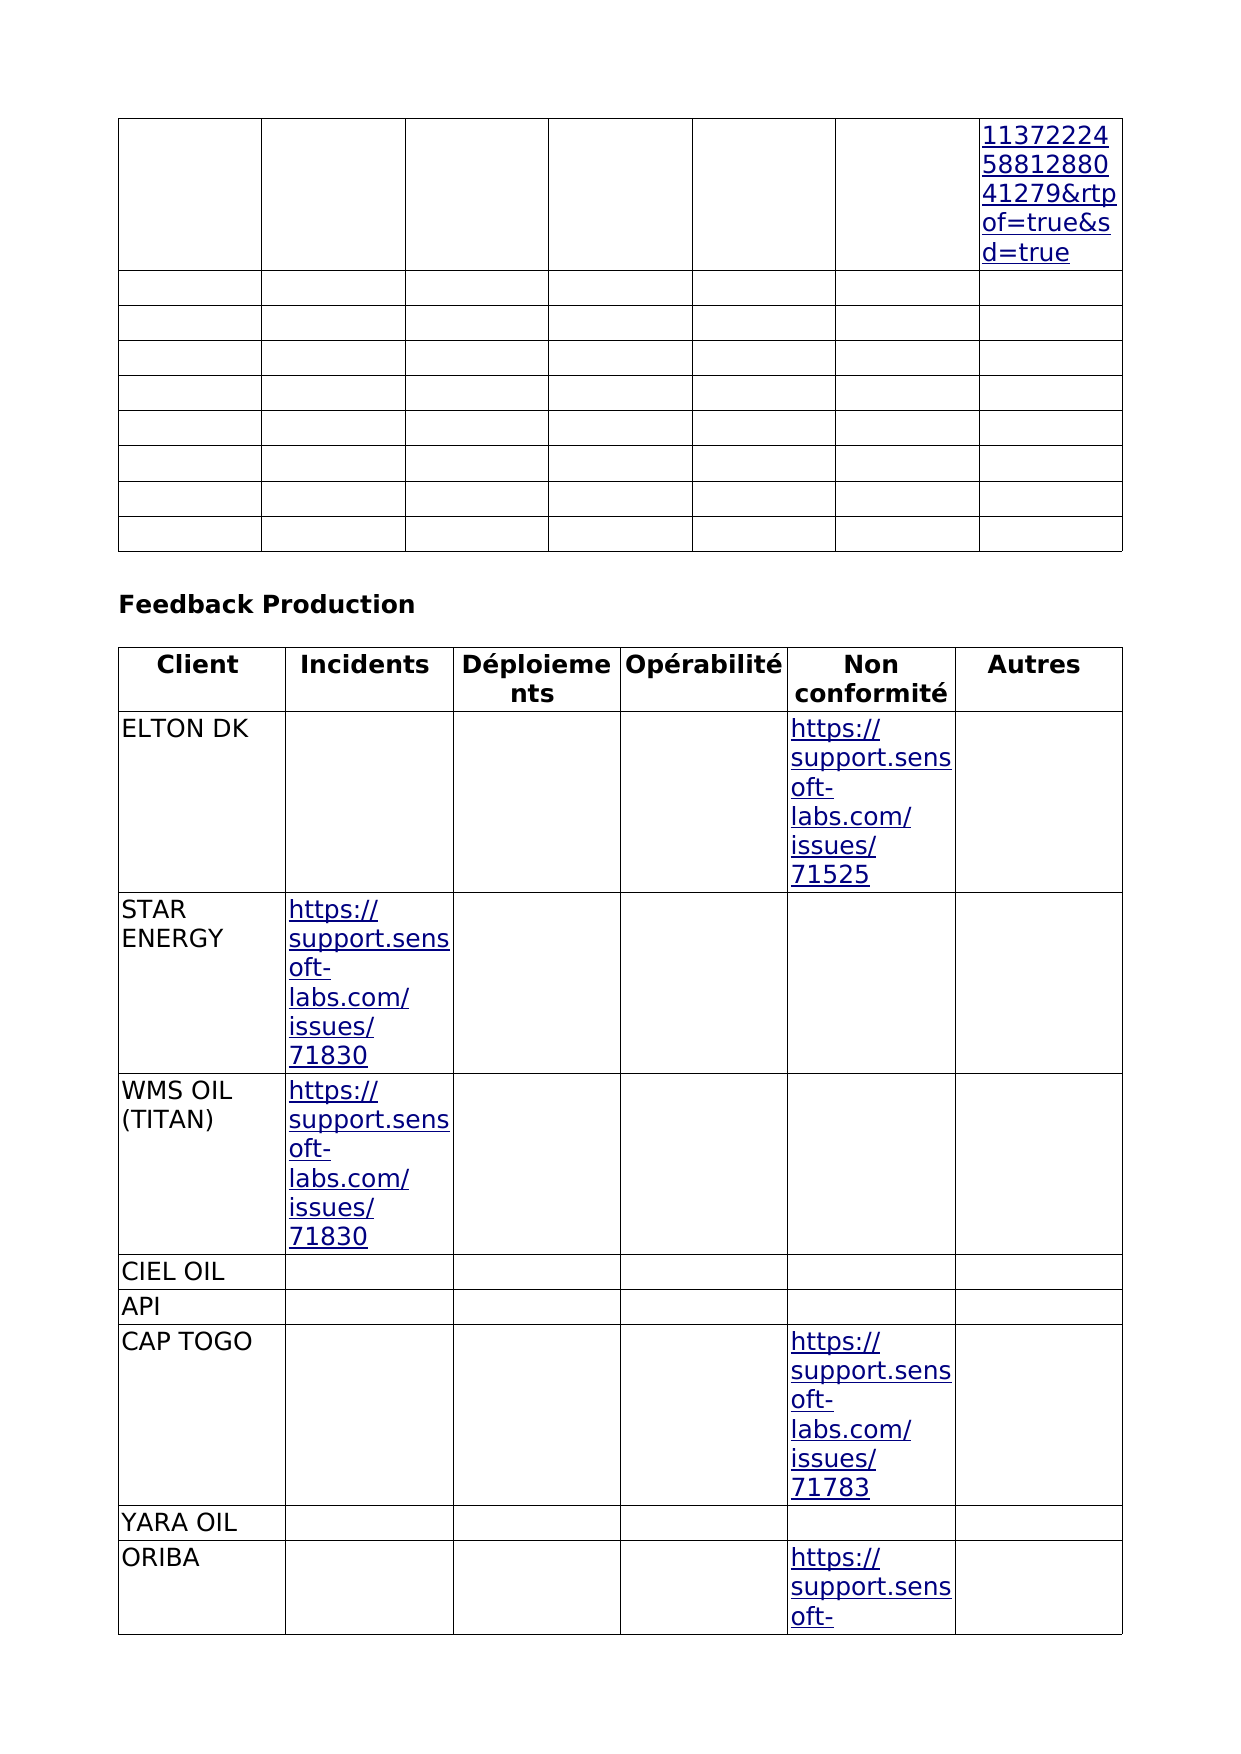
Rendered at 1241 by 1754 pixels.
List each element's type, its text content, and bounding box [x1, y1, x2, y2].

table_cell [621, 893, 787, 1073]
table_cell [454, 1325, 620, 1505]
table_cell [262, 119, 405, 270]
table_cell [836, 411, 979, 445]
table_cell https://support.sensoft- [788, 1541, 955, 1634]
table_cell [454, 893, 620, 1073]
table_cell 113722245881288041279&rtpof=true&sd=true [980, 119, 1122, 270]
table_cell [119, 411, 261, 445]
table_cell [693, 341, 835, 375]
table_cell [788, 893, 955, 1073]
table_cell [980, 411, 1122, 445]
table_cell [621, 712, 787, 892]
table_cell https://support.sensoft-labs.com/issues/71830 [286, 893, 453, 1073]
table_cell [956, 1506, 1122, 1540]
table_cell [836, 119, 979, 270]
table_cell CIEL OIL [119, 1255, 285, 1289]
table_cell https://support.sensoft-labs.com/issues/71525 [788, 712, 955, 892]
table_cell [956, 1290, 1122, 1324]
table_cell [119, 306, 261, 340]
table_cell [262, 446, 405, 481]
table_cell [454, 1290, 620, 1324]
table_cell [262, 411, 405, 445]
table_cell [980, 517, 1122, 551]
table_cell https://support.sensoft-labs.com/issues/71783 [788, 1325, 955, 1505]
table_cell [119, 446, 261, 481]
table_header Non conformité [788, 648, 955, 711]
table_cell [621, 1541, 787, 1634]
table_cell [956, 893, 1122, 1073]
table_cell ELTON DK [119, 712, 285, 892]
table_cell [406, 341, 548, 375]
table_cell [693, 446, 835, 481]
table_cell [788, 1506, 955, 1540]
table_cell [956, 1074, 1122, 1254]
table_cell [406, 119, 548, 270]
table_cell [549, 411, 692, 445]
table_cell [836, 271, 979, 305]
table_cell [549, 482, 692, 516]
table_cell [621, 1290, 787, 1324]
table_cell [693, 271, 835, 305]
table_header Incidents [286, 648, 453, 711]
table_cell [693, 517, 835, 551]
table_cell [836, 482, 979, 516]
table_cell [119, 341, 261, 375]
table_cell [549, 306, 692, 340]
table_cell [454, 1506, 620, 1540]
table_cell [406, 446, 548, 481]
table_cell [406, 411, 548, 445]
table_cell [693, 411, 835, 445]
table_cell [406, 271, 548, 305]
table_header Autres [956, 648, 1122, 711]
table_cell [286, 712, 453, 892]
table_cell [119, 376, 261, 410]
table_cell [621, 1325, 787, 1505]
table_cell [621, 1506, 787, 1540]
table_cell [956, 1541, 1122, 1634]
table_cell [836, 306, 979, 340]
table_cell [262, 482, 405, 516]
table_cell CAP TOGO [119, 1325, 285, 1505]
table_cell [549, 341, 692, 375]
table_cell [406, 482, 548, 516]
table_cell STAR ENERGY [119, 893, 285, 1073]
table_cell [262, 376, 405, 410]
table_cell [788, 1074, 955, 1254]
table_cell WMS OIL (TITAN) [119, 1074, 285, 1254]
table_cell [262, 341, 405, 375]
table_cell [406, 306, 548, 340]
table_cell [956, 712, 1122, 892]
table_cell [788, 1290, 955, 1324]
table_cell [693, 482, 835, 516]
table_cell [406, 517, 548, 551]
table_cell [836, 376, 979, 410]
table_cell [621, 1074, 787, 1254]
table_cell https://support.sensoft-labs.com/issues/71830 [286, 1074, 453, 1254]
table_header Opérabilité [621, 648, 787, 711]
table_cell [956, 1255, 1122, 1289]
table_cell [549, 119, 692, 270]
table_cell [549, 446, 692, 481]
table_cell [693, 119, 835, 270]
table_cell [980, 341, 1122, 375]
table_cell [286, 1290, 453, 1324]
table_cell [119, 482, 261, 516]
table_cell ORIBA [119, 1541, 285, 1634]
table_cell [980, 271, 1122, 305]
table_cell [956, 1325, 1122, 1505]
table_cell [836, 341, 979, 375]
table_cell [693, 306, 835, 340]
table_cell [286, 1255, 453, 1289]
table_cell [286, 1325, 453, 1505]
subtitle Feedback Production [118, 591, 1122, 620]
table_header Client [119, 648, 285, 711]
table_cell [119, 517, 261, 551]
table_cell [549, 271, 692, 305]
table_cell API [119, 1290, 285, 1324]
table_cell [119, 119, 261, 270]
table_cell [119, 271, 261, 305]
table_cell [286, 1541, 453, 1634]
table_cell [454, 1255, 620, 1289]
table_cell [980, 306, 1122, 340]
table_cell [454, 1541, 620, 1634]
table_cell [549, 376, 692, 410]
table_cell [980, 482, 1122, 516]
table_cell [262, 306, 405, 340]
table_cell [454, 1074, 620, 1254]
table_cell [621, 1255, 787, 1289]
table_cell [788, 1255, 955, 1289]
table_cell [980, 376, 1122, 410]
table_cell [836, 517, 979, 551]
table_cell [406, 376, 548, 410]
table_cell YARA OIL [119, 1506, 285, 1540]
table_cell [836, 446, 979, 481]
table_cell [693, 376, 835, 410]
table_header Déploiements [454, 648, 620, 711]
table_cell [549, 517, 692, 551]
table_cell [262, 517, 405, 551]
table_cell [980, 446, 1122, 481]
table_cell [262, 271, 405, 305]
table_cell [286, 1506, 453, 1540]
table_cell [454, 712, 620, 892]
